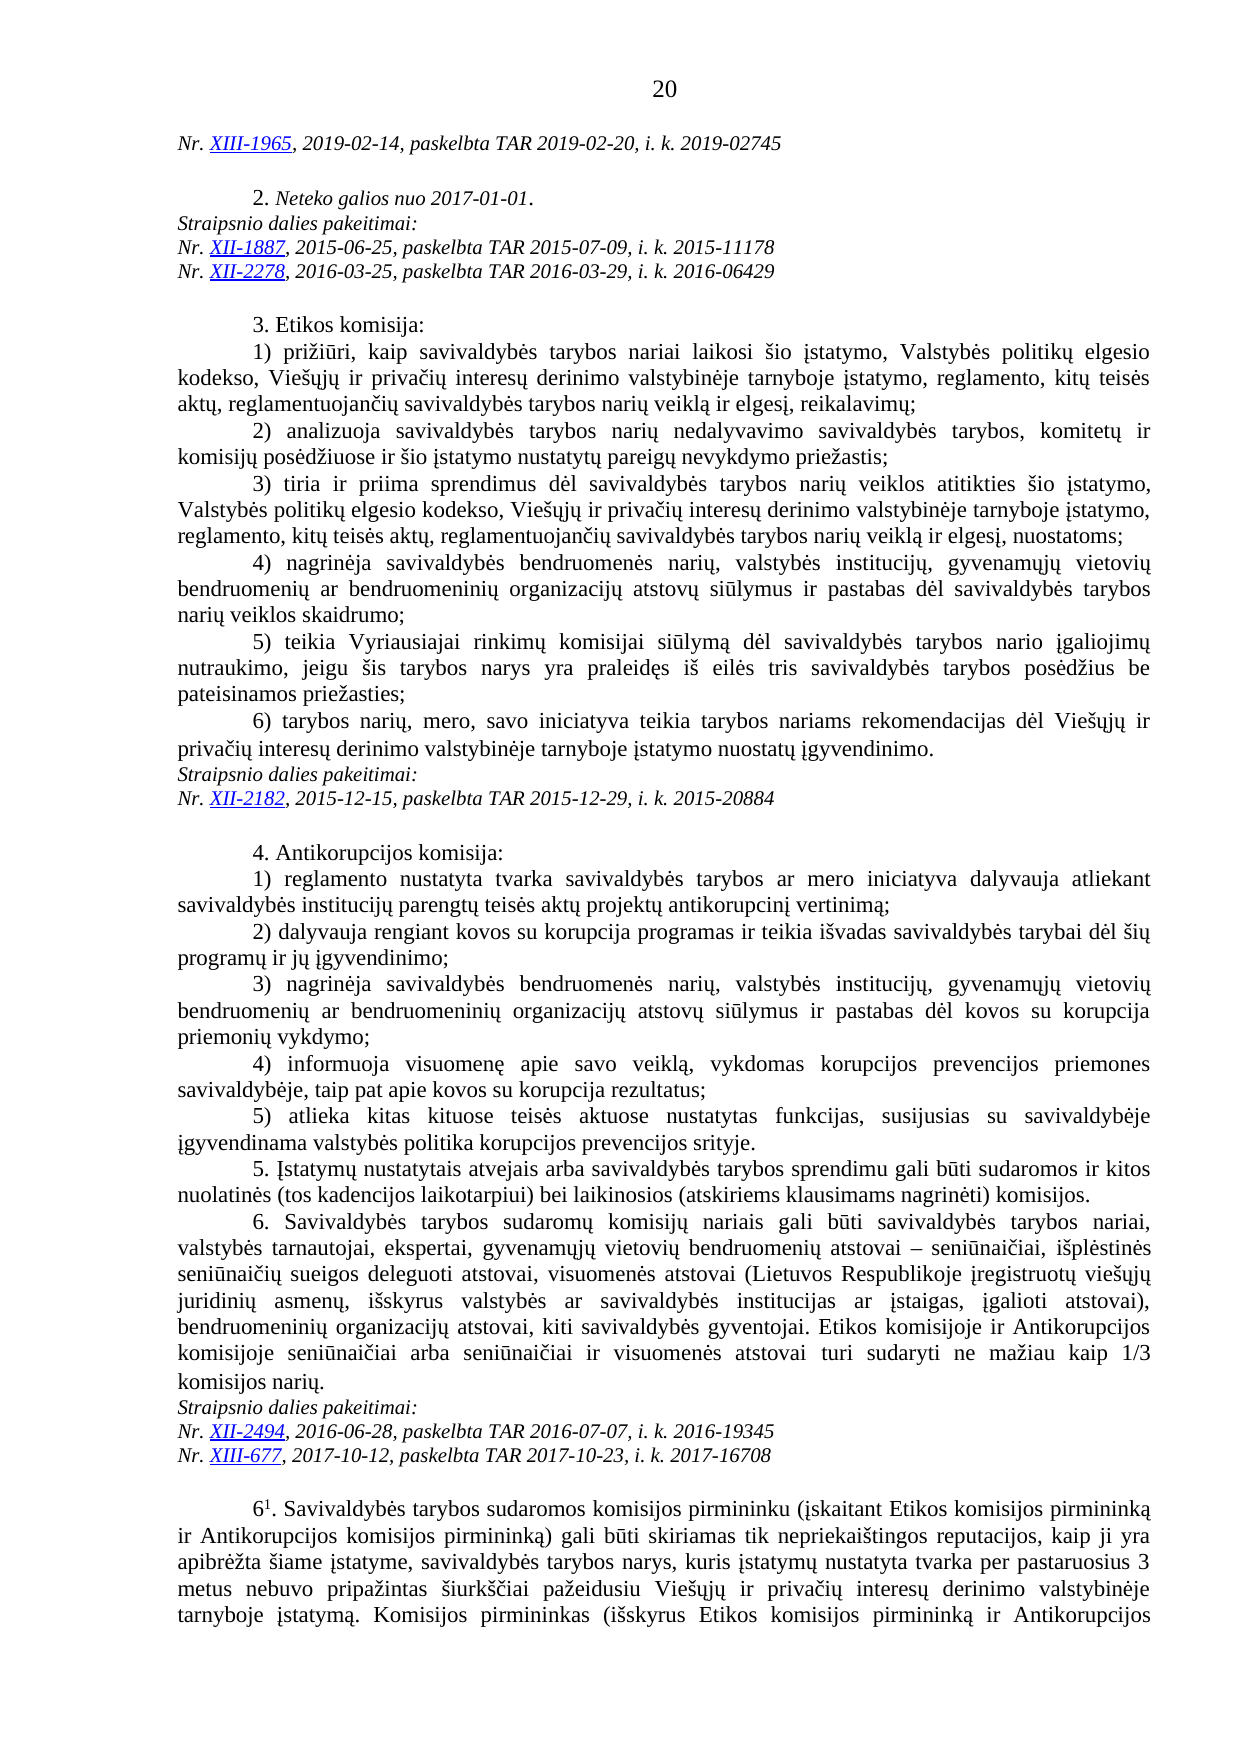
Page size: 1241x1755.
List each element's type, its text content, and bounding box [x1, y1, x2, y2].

text 2) dalyvauja rengiant kovos su korupcija programas ir teikia išvadas savivaldybės tarybai dėl šių programų ir jų įgyvendinimo; [177, 918, 1152, 971]
text 6) tarybos narių, mero, savo iniciatyva teikia tarybos nariams rekomendacijas dėl Viešųjų ir privačių interesų derinimo valstybinėje tarnyboje įstatymo nuostatų įgyvendinimo. [177, 707, 1152, 762]
text 61. Savivaldybės tarybos sudaromos komisijos pirmininku (įskaitant Etikos komisijos pirmininką ir Antikorupcijos komisijos pirmininką) gali būti skiriamas tik nepriekaištingos reputacijos, kaip ji yra apibrėžta šiame įstatyme, savivaldybės tarybos narys, kuris įstatymų nustatyta tvarka per pastaruosius 3 metus nebuvo pripažintas šiurkščiai pažeidusiu Viešųjų ir privačių interesų derinimo valstybinėje tarnyboje įstatymą. Komisijos pirmininkas (išskyrus Etikos komisijos pirmininką ir Antikorupcijos [177, 1496, 1152, 1627]
text 3. Etikos komisija: [177, 311, 1152, 338]
text 6. Savivaldybės tarybos sudaromų komisijų nariais gali būti savivaldybės tarybos nariai, valstybės tarnautojai, ekspertai, gyvenamųjų vietovių bendruomenių atstovai – seniūnaičiai, išplėstinės seniūnaičių sueigos deleguoti atstovai, visuomenės atstovai (Lietuvos Respublikoje įregistruotų viešųjų juridinių asmenų, išskyrus valstybės ar savivaldybės institucijas ar įstaigas, įgalioti atstovai), bendruomeninių organizacijų atstovai, kiti savivaldybės gyventojai. Etikos komisijoje ir Antikorupcijos komisijoje seniūnaičiai arba seniūnaičiai ir visuomenės atstovai turi sudaryti ne mažiau kaip 1/3 komisijos narių. [177, 1208, 1152, 1394]
text Nr. XII-1887, 2015-06-25, paskelbta TAR 2015-07-09, i. k. 2015-11178 [177, 234, 1152, 259]
text Straipsnio dalies pakeitimai: [177, 1394, 1152, 1419]
text 5. Įstatymų nustatytais atvejais arba savivaldybės tarybos sprendimu gali būti sudaromos ir kitos nuolatinės (tos kadencijos laikotarpiui) bei laikinosios (atskiriems klausimams nagrinėti) komisijos. [177, 1155, 1152, 1208]
text 5) teikia Vyriausiajai rinkimų komisijai siūlymą dėl savivaldybės tarybos nario įgaliojimų nutraukimo, jeigu šis tarybos narys yra praleidęs iš eilės tris savivaldybės tarybos posėdžius be pateisinamos priežasties; [177, 628, 1152, 707]
text Nr. XII-2494, 2016-06-28, paskelbta TAR 2016-07-07, i. k. 2016-19345 [177, 1419, 1152, 1443]
text 4) nagrinėja savivaldybės bendruomenės narių, valstybės institucijų, gyvenamųjų vietovių bendruomenių ar bendruomeninių organizacijų atstovų siūlymus ir pastabas dėl savivaldybės tarybos narių veiklos skaidrumo; [177, 549, 1152, 628]
text 2. Neteko galios nuo 2017-01-01. [177, 184, 1152, 211]
text 1) prižiūri, kaip savivaldybės tarybos nariai laikosi šio įstatymo, Valstybės politikų elgesio kodekso, Viešųjų ir privačių interesų derinimo valstybinėje tarnyboje įstatymo, reglamento, kitų teisės aktų, reglamentuojančių savivaldybės tarybos narių veiklą ir elgesį, reikalavimų; [177, 338, 1152, 417]
text 3) tiria ir priima sprendimus dėl savivaldybės tarybos narių veiklos atitikties šio įstatymo, Valstybės politikų elgesio kodekso, Viešųjų ir privačių interesų derinimo valstybinėje tarnyboje įstatymo, reglamento, kitų teisės aktų, reglamentuojančių savivaldybės tarybos narių veiklą ir elgesį, nuostatoms; [177, 469, 1152, 549]
text Nr. XIII-677, 2017-10-12, paskelbta TAR 2017-10-23, i. k. 2017-16708 [177, 1443, 1152, 1467]
text 1) reglamento nustatyta tvarka savivaldybės tarybos ar mero iniciatyva dalyvauja atliekant savivaldybės institucijų parengtų teisės aktų projektų antikorupcinį vertinimą; [177, 865, 1152, 918]
text Nr. XIII-1965, 2019-02-14, paskelbta TAR 2019-02-20, i. k. 2019-02745 [177, 131, 1152, 155]
text 4. Antikorupcijos komisija: [177, 839, 1152, 865]
text Nr. XII-2182, 2015-12-15, paskelbta TAR 2015-12-29, i. k. 2015-20884 [177, 786, 1152, 810]
text 4) informuoja visuomenę apie savo veiklą, vykdomas korupcijos prevencijos priemones savivaldybėje, taip pat apie kovos su korupcija rezultatus; [177, 1049, 1152, 1102]
text Nr. XII-2278, 2016-03-25, paskelbta TAR 2016-03-29, i. k. 2016-06429 [177, 259, 1152, 283]
text 2) analizuoja savivaldybės tarybos narių nedalyvavimo savivaldybės tarybos, komitetų ir komisijų posėdžiuose ir šio įstatymo nustatytų pareigų nevykdymo priežastis; [177, 417, 1152, 469]
text Straipsnio dalies pakeitimai: [177, 211, 1152, 234]
text Straipsnio dalies pakeitimai: [177, 762, 1152, 786]
text 5) atlieka kitas kituose teisės aktuose nustatytas funkcijas, susijusias su savivaldybėje įgyvendinama valstybės politika korupcijos prevencijos srityje. [177, 1102, 1152, 1155]
text 3) nagrinėja savivaldybės bendruomenės narių, valstybės institucijų, gyvenamųjų vietovių bendruomenių ar bendruomeninių organizacijų atstovų siūlymus ir pastabas dėl kovos su korupcija priemonių vykdymo; [177, 971, 1152, 1049]
